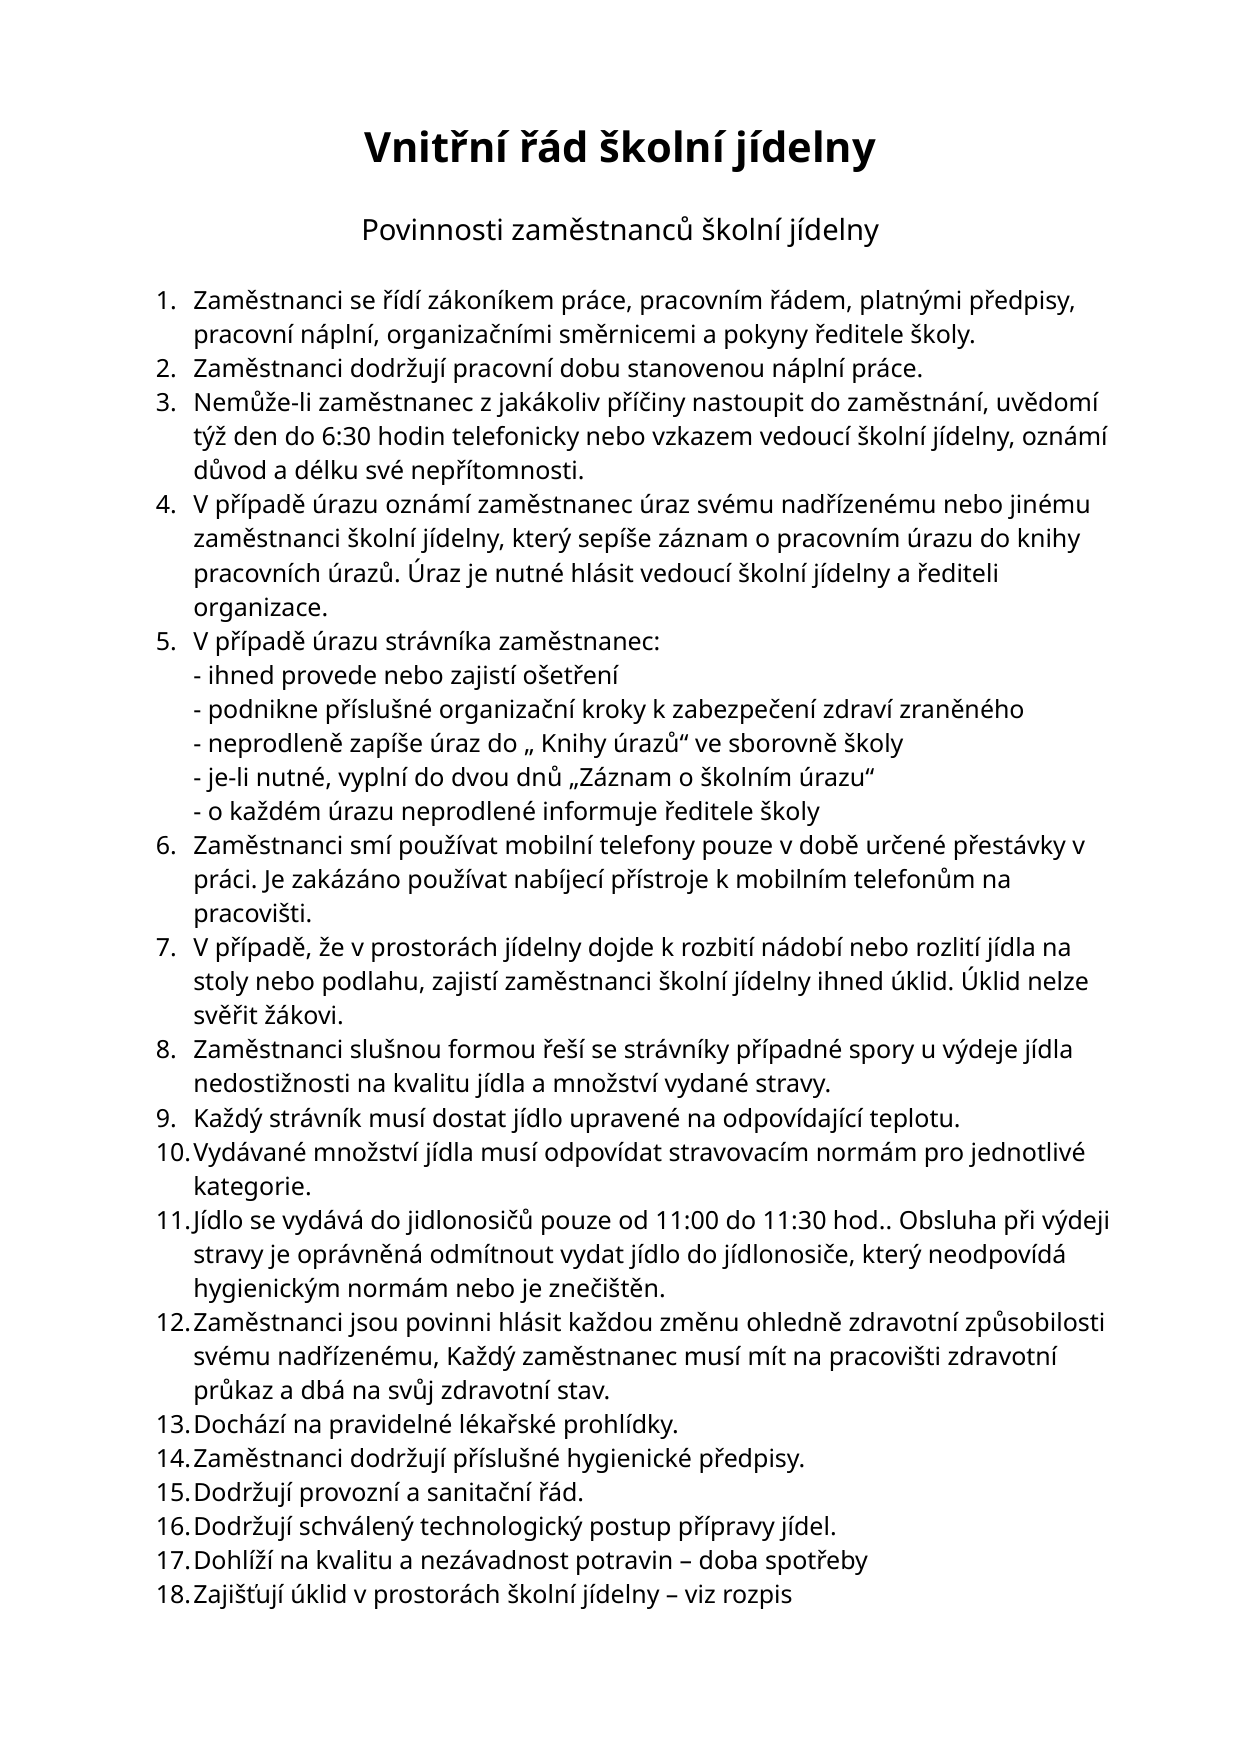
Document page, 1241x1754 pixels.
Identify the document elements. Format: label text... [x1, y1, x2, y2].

list Zaměstnanci jsou povinni hlásit každou změnu ohledně zdravotní způsobilosti svému nadřízenému, Každý zaměstnanec musí mít na pracovišti zdravotní průkaz a dbá na svůj zdravotní stav. [156, 1304, 1122, 1407]
list - o každém úrazu neprodlené informuje ředitele školy [156, 794, 1122, 828]
list Jídlo se vydává do jidlonosičů pouze od 11:00 do 11:30 hod.. Obsluha při výdeji stravy je oprávněná odmítnout vydat jídlo do jídlonosiče, který neodpovídá hygienickým normám nebo je znečištěn. [156, 1202, 1122, 1304]
text Vnitřní řád školní jídelny [118, 118, 1122, 175]
list - je-li nutné, vyplní do dvou dnů „Záznam o školním úrazu“ [156, 759, 1122, 794]
list Zaměstnanci dodržují pracovní dobu stanovenou náplní práce. [156, 351, 1122, 385]
text Povinnosti zaměstnanců školní jídelny [118, 209, 1122, 249]
list V případě úrazu strávníka zaměstnanec: [156, 623, 1122, 657]
list V případě úrazu oznámí zaměstnanec úraz svému nadřízenému nebo jinému zaměstnanci školní jídelny, který sepíše záznam o pracovním úrazu do knihy pracovních úrazů. Úraz je nutné hlásit vedoucí školní jídelny a řediteli organizace. [156, 487, 1122, 623]
list Nemůže-li zaměstnanec z jakákoliv příčiny nastoupit do zaměstnání, uvědomí týž den do 6:30 hodin telefonicky nebo vzkazem vedoucí školní jídelny, oznámí důvod a délku své nepřítomnosti. [156, 385, 1122, 487]
list Zaměstnanci smí používat mobilní telefony pouze v době určené přestávky v práci. Je zakázáno používat nabíjecí přístroje k mobilním telefonům na pracovišti. [156, 828, 1122, 930]
list Zaměstnanci slušnou formou řeší se strávníky případné spory u výdeje jídla nedostižnosti na kvalitu jídla a množství vydané stravy. [156, 1032, 1122, 1100]
list Zaměstnanci se řídí zákoníkem práce, pracovním řádem, platnými předpisy, pracovní náplní, organizačními směrnicemi a pokyny ředitele školy. [156, 283, 1122, 351]
list Zajišťují úklid v prostorách školní jídelny – viz rozpis [156, 1577, 1122, 1611]
list Každý strávník musí dostat jídlo upravené na odpovídající teplotu. [156, 1100, 1122, 1134]
list Vydávané množství jídla musí odpovídat stravovacím normám pro jednotlivé kategorie. [156, 1134, 1122, 1202]
list Dohlíží na kvalitu a nezávadnost potravin – doba spotřeby [156, 1543, 1122, 1577]
list Dodržují schválený technologický postup přípravy jídel. [156, 1509, 1122, 1543]
list - podnikne příslušné organizační kroky k zabezpečení zdraví zraněného [156, 691, 1122, 726]
list - ihned provede nebo zajistí ošetření [156, 657, 1122, 691]
list Zaměstnanci dodržují příslušné hygienické předpisy. [156, 1441, 1122, 1475]
list - neprodleně zapíše úraz do „ Knihy úrazů“ ve sborovně školy [156, 726, 1122, 759]
list Dochází na pravidelné lékařské prohlídky. [156, 1407, 1122, 1441]
list Dodržují provozní a sanitační řád. [156, 1475, 1122, 1509]
list V případě, že v prostorách jídelny dojde k rozbití nádobí nebo rozlití jídla na stoly nebo podlahu, zajistí zaměstnanci školní jídelny ihned úklid. Úklid nelze svěřit žákovi. [156, 930, 1122, 1032]
